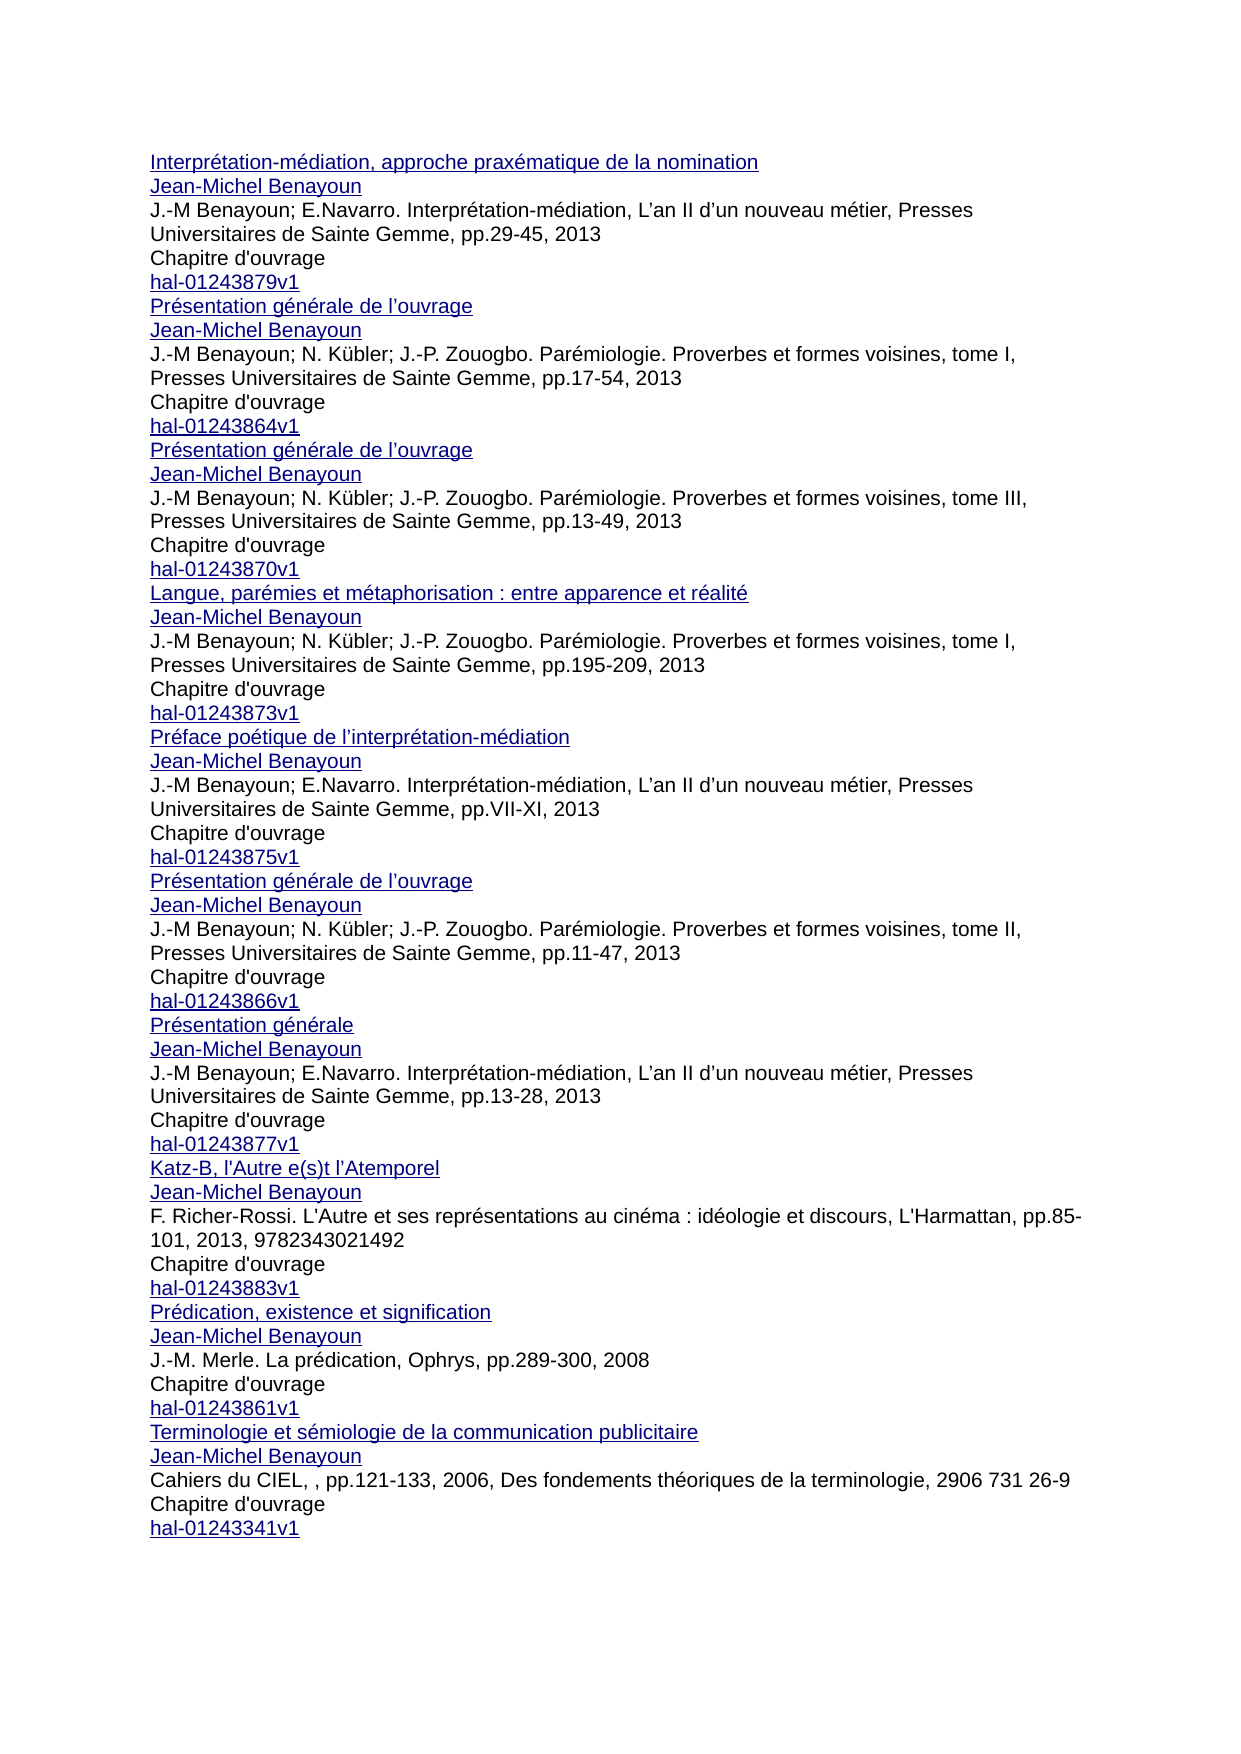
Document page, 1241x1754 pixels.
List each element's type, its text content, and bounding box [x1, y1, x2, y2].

table_cell Présentation générale de l’ouvrage Jean-Michel Benayoun J.-M Benayoun; N. Kübler; J.-P. Zouogbo. Parémiologie. Proverbes et formes voisines, tome I, Presses Universitaires de Sainte Gemme, pp.17-54, 2013 Chapitre d'ouvrage hal-01243864v1 [150, 294, 1090, 437]
table_cell Katz-B, l'Autre e(s)t l’Atemporel Jean-Michel Benayoun F. Richer-Rossi. L'Autre et ses représentations au cinéma : idéologie et discours, L'Harmattan, pp.85-101, 2013, 9782343021492 Chapitre d'ouvrage hal-01243883v1 [150, 1156, 1090, 1300]
table_cell Langue, parémies et métaphorisation : entre apparence et réalité Jean-Michel Benayoun J.-M Benayoun; N. Kübler; J.-P. Zouogbo. Parémiologie. Proverbes et formes voisines, tome I, Presses Universitaires de Sainte Gemme, pp.195-209, 2013 Chapitre d'ouvrage hal-01243873v1 [150, 581, 1090, 725]
table_cell Prédication, existence et signification Jean-Michel Benayoun J.-M. Merle. La prédication, Ophrys, pp.289-300, 2008 Chapitre d'ouvrage hal-01243861v1 [150, 1300, 1090, 1420]
table_cell Interprétation-médiation, approche praxématique de la nomination Jean-Michel Benayoun J.-M Benayoun; E.Navarro. Interprétation-médiation, L’an II d’un nouveau métier, Presses Universitaires de Sainte Gemme, pp.29-45, 2013 Chapitre d'ouvrage hal-01243879v1 [150, 150, 1090, 294]
table_cell Préface poétique de l’interprétation-médiation Jean-Michel Benayoun J.-M Benayoun; E.Navarro. Interprétation-médiation, L’an II d’un nouveau métier, Presses Universitaires de Sainte Gemme, pp.VII-XI, 2013 Chapitre d'ouvrage hal-01243875v1 [150, 725, 1090, 869]
table_cell Présentation générale de l’ouvrage Jean-Michel Benayoun J.-M Benayoun; N. Kübler; J.-P. Zouogbo. Parémiologie. Proverbes et formes voisines, tome III, Presses Universitaires de Sainte Gemme, pp.13-49, 2013 Chapitre d'ouvrage hal-01243870v1 [150, 438, 1090, 581]
table_cell Présentation générale de l’ouvrage Jean-Michel Benayoun J.-M Benayoun; N. Kübler; J.-P. Zouogbo. Parémiologie. Proverbes et formes voisines, tome II, Presses Universitaires de Sainte Gemme, pp.11-47, 2013 Chapitre d'ouvrage hal-01243866v1 [150, 869, 1090, 1012]
table_cell Terminologie et sémiologie de la communication publicitaire Jean-Michel Benayoun Cahiers du CIEL, , pp.121-133, 2006, Des fondements théoriques de la terminologie, 2906 731 26-9 Chapitre d'ouvrage hal-01243341v1 [150, 1420, 1090, 1539]
table_cell Présentation générale Jean-Michel Benayoun J.-M Benayoun; E.Navarro. Interprétation-médiation, L’an II d’un nouveau métier, Presses Universitaires de Sainte Gemme, pp.13-28, 2013 Chapitre d'ouvrage hal-01243877v1 [150, 1013, 1090, 1156]
